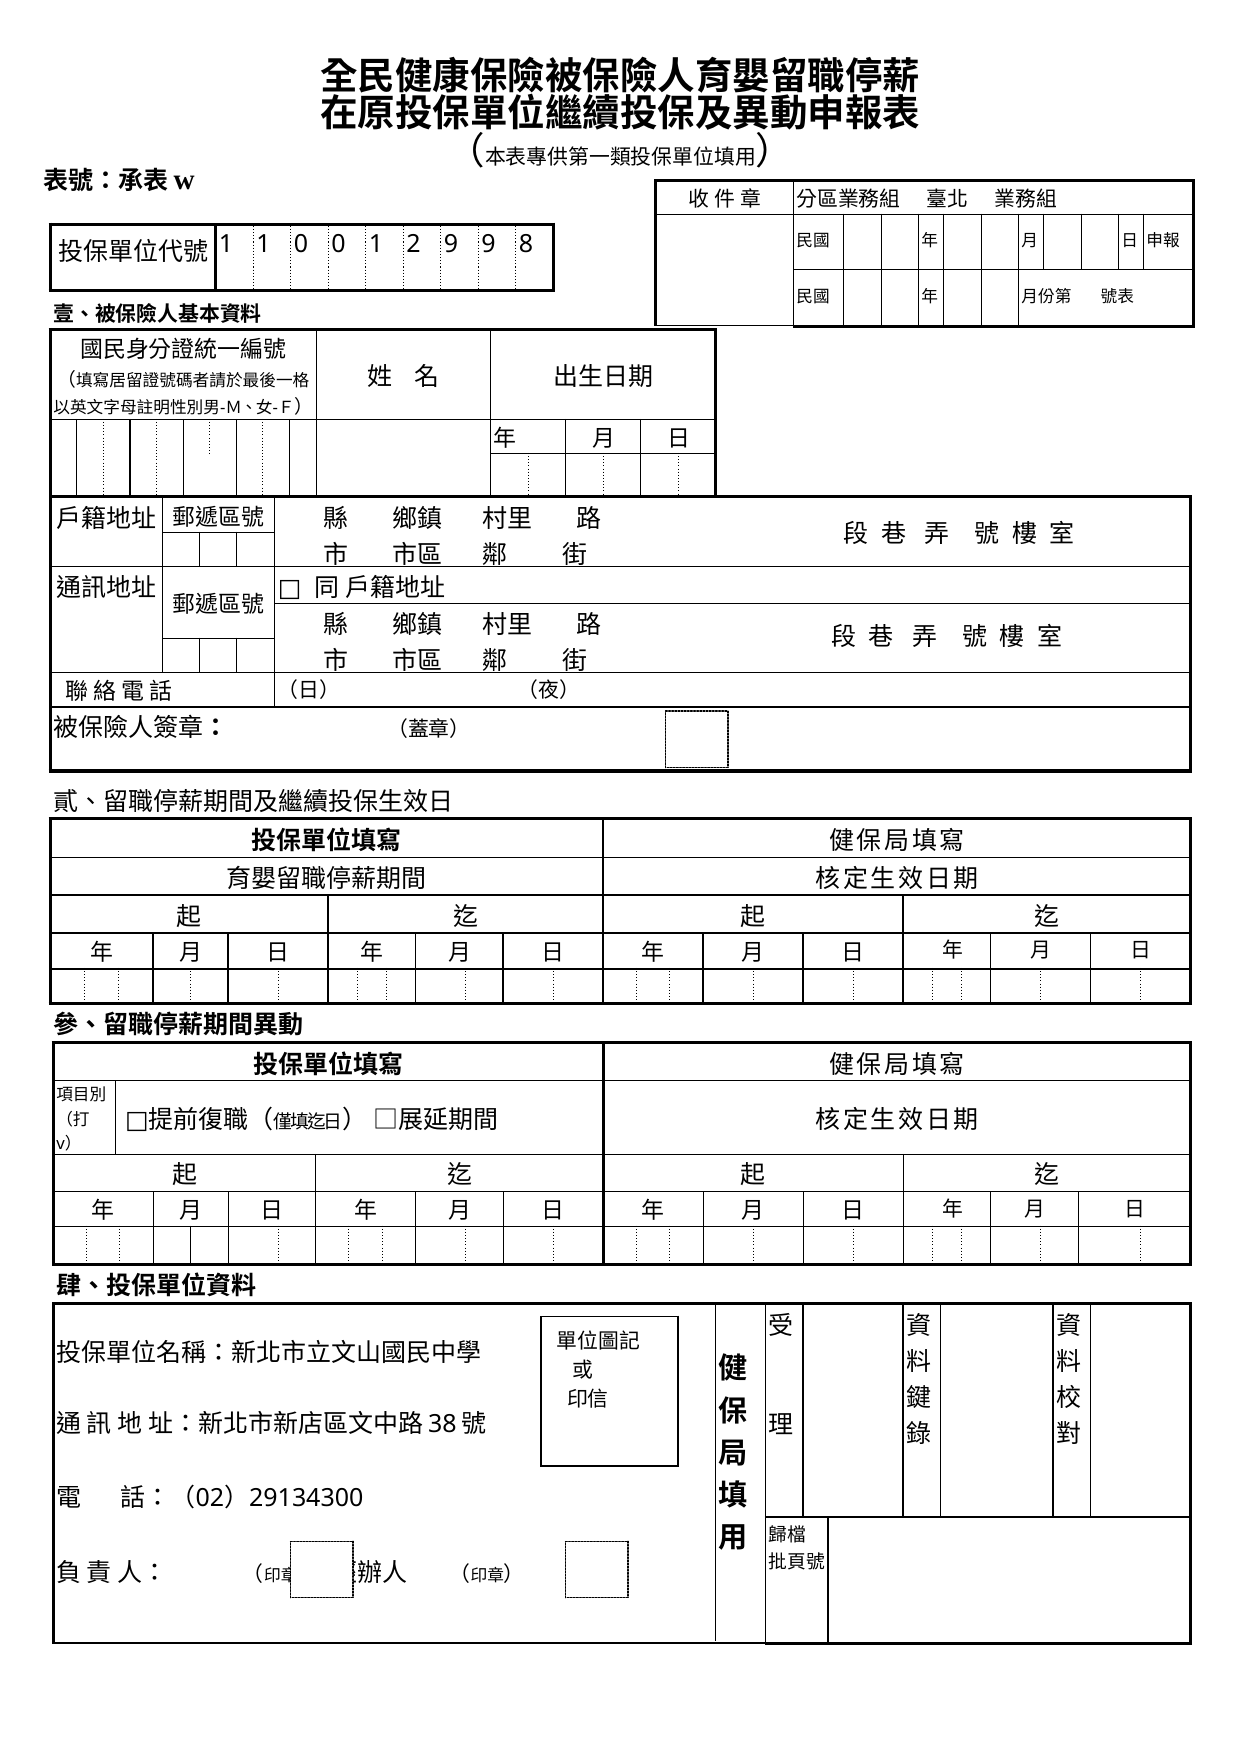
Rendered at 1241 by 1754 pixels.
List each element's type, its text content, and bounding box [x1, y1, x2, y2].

table_header 0 [291, 226, 328, 289]
subtitle 在原投保單位繼續投保及異動申報表 [53, 97, 1187, 134]
table_cell [278, 970, 327, 1002]
table_cell [753, 970, 802, 1002]
table_cell [717, 370, 1191, 419]
table_cell [86, 1227, 120, 1263]
table_cell 年 [919, 270, 943, 325]
table_cell 歸檔 批頁號 [766, 1518, 827, 1642]
table_cell [804, 1227, 853, 1263]
table_cell [904, 970, 932, 1002]
table_cell 郵遞區號 [163, 498, 274, 532]
table_cell [1141, 970, 1189, 1002]
table_cell 聯 絡 電 話 [52, 673, 274, 706]
table_cell [263, 420, 289, 495]
table_cell [229, 1227, 278, 1263]
table_cell [657, 215, 793, 325]
table_cell [829, 1518, 1189, 1642]
table_cell 起 [605, 1155, 903, 1191]
table_header 出生日期 [491, 331, 714, 419]
table_cell 戶籍地址 [52, 498, 162, 566]
subtitle 全民健康保險被保險人育嬰留職停薪 [53, 59, 1187, 97]
table_header 國民身分證統一編號 （填寫居留證號碼者請於最後一格以英文字母註明性別男-Ｍ、女-Ｆ） [52, 331, 316, 419]
table_header 8 [516, 226, 552, 289]
table_cell [528, 454, 565, 495]
table_cell （日） （夜） [275, 673, 1189, 706]
table_cell [932, 1227, 961, 1263]
table_cell [200, 639, 236, 672]
table_cell [961, 1227, 990, 1263]
table_cell [119, 970, 152, 1002]
table_cell [853, 1227, 903, 1263]
table_cell 年 [904, 934, 990, 968]
table_cell [604, 970, 636, 1002]
table_cell [386, 970, 415, 1002]
table_cell [237, 639, 274, 672]
table_cell [316, 1227, 349, 1263]
text 表號：承表w [43, 160, 201, 197]
table_cell 月 [416, 1192, 503, 1226]
table_cell □提前復職（僅填迄日） □展延期間 [116, 1081, 602, 1154]
table_cell [704, 1227, 753, 1263]
table_cell [1079, 1227, 1141, 1263]
table_cell 迄 [316, 1155, 602, 1191]
table_cell [1041, 1227, 1078, 1263]
table_cell 年 [316, 1192, 415, 1226]
table_cell 月 [704, 934, 802, 968]
table_cell [641, 454, 678, 495]
table_cell 月 [416, 934, 502, 968]
table_cell [416, 1227, 466, 1263]
table_cell [210, 420, 236, 495]
table_cell 年 [329, 934, 415, 968]
table_cell [678, 454, 714, 495]
table_cell 日 [1091, 934, 1189, 968]
table_cell [163, 533, 199, 566]
table_cell [717, 419, 1191, 453]
table_cell [237, 420, 263, 495]
table_cell 日 [229, 1192, 315, 1226]
table_cell [804, 970, 853, 1002]
table_cell [357, 970, 386, 1002]
table_cell 日 [1079, 1192, 1189, 1226]
table_cell [416, 970, 466, 1002]
table_header 投保單位填寫 [52, 820, 602, 857]
table_cell [382, 1227, 415, 1263]
table_cell 郵遞區號 [163, 567, 274, 638]
table_cell 年 [904, 1192, 990, 1226]
table_cell [77, 420, 103, 495]
table_cell [566, 454, 603, 495]
table_cell [349, 1227, 382, 1263]
table_cell 月 [991, 934, 1090, 968]
table_cell [504, 970, 553, 1002]
table_header 姓 名 [317, 331, 490, 419]
text 貳、留職停薪期間及繼續投保生效日 [53, 781, 1187, 817]
table_cell [278, 1227, 315, 1263]
table_cell [154, 1227, 190, 1263]
table_cell [853, 970, 902, 1002]
table_cell [944, 270, 981, 325]
table_cell 日 [804, 934, 902, 968]
table_cell 投保單位名稱：新北市立文山國民中學 通 訊 地 址：新北市新店區文中路38號 電 話：（02）29134300 負 責 人： （印章） 經辦人 （印章） [55, 1305, 716, 1642]
table_cell [237, 533, 274, 566]
table_header 投保單位代號 [52, 226, 214, 289]
table_cell [670, 970, 702, 1002]
table_cell 資 料 校 對 [1054, 1305, 1090, 1516]
table_cell [329, 970, 357, 1002]
table_cell 年 [52, 934, 152, 968]
table_cell [1141, 1227, 1189, 1263]
table_header 健保局填寫 [605, 1044, 1189, 1080]
table_cell [466, 1227, 503, 1263]
table_header 分區業務組 臺北 業務組 [794, 182, 1192, 213]
table_cell [229, 970, 278, 1002]
table_cell [1044, 215, 1081, 269]
table_cell 起 [55, 1155, 315, 1191]
table_cell [85, 970, 119, 1002]
table_cell [154, 970, 191, 1002]
table_cell [1091, 1305, 1189, 1516]
table_cell [191, 1227, 228, 1263]
table_cell 年 [491, 420, 565, 453]
table_header 1 [253, 226, 291, 289]
table_cell [605, 1227, 636, 1263]
table_cell [1091, 970, 1141, 1002]
table_cell [717, 453, 1191, 495]
table_cell [670, 1227, 703, 1263]
table_cell [704, 970, 753, 1002]
table_cell 日 [641, 420, 714, 453]
table_cell 健 保 局 填 用 [716, 1305, 765, 1642]
table_cell [52, 970, 84, 1002]
table_cell [103, 420, 129, 495]
table_cell [991, 970, 1041, 1002]
table_cell [882, 215, 918, 269]
table_cell 年 [604, 934, 702, 968]
table_cell 年 [605, 1192, 703, 1226]
table_cell [131, 420, 156, 495]
table_cell [52, 420, 76, 495]
table_cell 日 [1119, 215, 1143, 269]
table_header 9 [478, 226, 516, 289]
table_cell 民國 [794, 270, 843, 325]
table_cell 月份第 號表 [1019, 270, 1192, 325]
table_cell 受 理 [766, 1305, 802, 1516]
table_cell 肆、投保單位資料 [53, 1266, 1191, 1302]
table_cell □ 同 戶籍地址 [275, 567, 1189, 603]
table_cell [553, 1227, 602, 1263]
subtitle （本表專供第一類投保單位填用） [53, 134, 1187, 172]
table_cell [636, 970, 670, 1002]
table_cell [882, 270, 918, 325]
table_cell 日 [229, 934, 327, 968]
table_cell 育嬰留職停薪期間 [52, 858, 602, 894]
table_cell 迄 [329, 896, 602, 932]
table_cell [290, 420, 316, 495]
table_header 1 [366, 226, 403, 289]
table_cell [55, 1227, 86, 1263]
table_cell [982, 215, 1018, 269]
table_cell [491, 454, 528, 495]
table_cell 月 [566, 420, 640, 453]
table_cell 日 [504, 934, 602, 968]
table_cell [466, 970, 502, 1002]
text 壹、被保險人基本資料 [53, 298, 793, 328]
table_cell 日 [804, 1192, 903, 1226]
table_header [717, 328, 1191, 370]
table_cell [844, 270, 881, 325]
table_header 2 [403, 226, 441, 289]
table_cell [753, 1227, 803, 1263]
table_cell [184, 420, 209, 495]
table_cell 起 [52, 896, 327, 932]
table_cell 月 [154, 1192, 228, 1226]
table_cell 月 [154, 934, 227, 968]
table_cell 核定生效日期 [605, 1081, 1189, 1154]
table_cell [603, 454, 640, 495]
table_cell 迄 [904, 896, 1189, 932]
table_cell 月 [991, 1192, 1078, 1226]
table_cell 核定生效日期 [604, 858, 1189, 894]
table_cell 月 [704, 1192, 803, 1226]
table_cell [504, 1227, 553, 1263]
text 參、留職停薪期間異動 [53, 1005, 1187, 1041]
table_header 0 [328, 226, 366, 289]
table_cell [553, 970, 602, 1002]
table_cell [932, 970, 961, 1002]
table_cell 資 料 鍵 錄 [904, 1305, 940, 1516]
table_cell 日 [504, 1192, 602, 1226]
table_cell [944, 215, 981, 269]
table_cell 縣 鄉鎮 村里 路 市 市區 鄰 街 [275, 604, 1189, 672]
table_cell [120, 1227, 153, 1263]
table_header 1 [217, 226, 253, 289]
table_cell 通訊地址 [52, 567, 162, 672]
table_cell [317, 420, 490, 495]
table_cell [163, 639, 199, 672]
table_cell 起 [604, 896, 902, 932]
table_header 9 [441, 226, 478, 289]
table_cell [991, 1227, 1041, 1263]
table_header 健保局填寫 [604, 820, 1189, 857]
table_header 投保單位填寫 [55, 1044, 602, 1080]
table_cell 申報 [1144, 215, 1192, 269]
table_cell 縣 鄉鎮 村里 路 市 市區 鄰 街 [275, 498, 1189, 566]
table_cell 項目別（打v） [55, 1081, 115, 1154]
table_cell 年 [919, 215, 943, 269]
table_cell 迄 [904, 1155, 1189, 1191]
table_cell [982, 270, 1018, 325]
table_cell [804, 1305, 902, 1516]
table_cell [961, 970, 990, 1002]
table_cell [200, 533, 236, 566]
table_cell 月 [1019, 215, 1043, 269]
table_cell [1082, 215, 1118, 269]
table_cell 民國 [794, 215, 843, 269]
table_cell 年 [55, 1192, 153, 1226]
table_cell [1041, 970, 1090, 1002]
table_cell [636, 1227, 670, 1263]
table_header 收 件 章 [657, 182, 793, 213]
table_cell 被保險人簽章： （蓋章） [52, 708, 1189, 769]
table_cell [156, 420, 183, 495]
table_cell [941, 1305, 1052, 1516]
table_cell [191, 970, 227, 1002]
table_cell [844, 215, 881, 269]
table_cell [904, 1227, 932, 1263]
